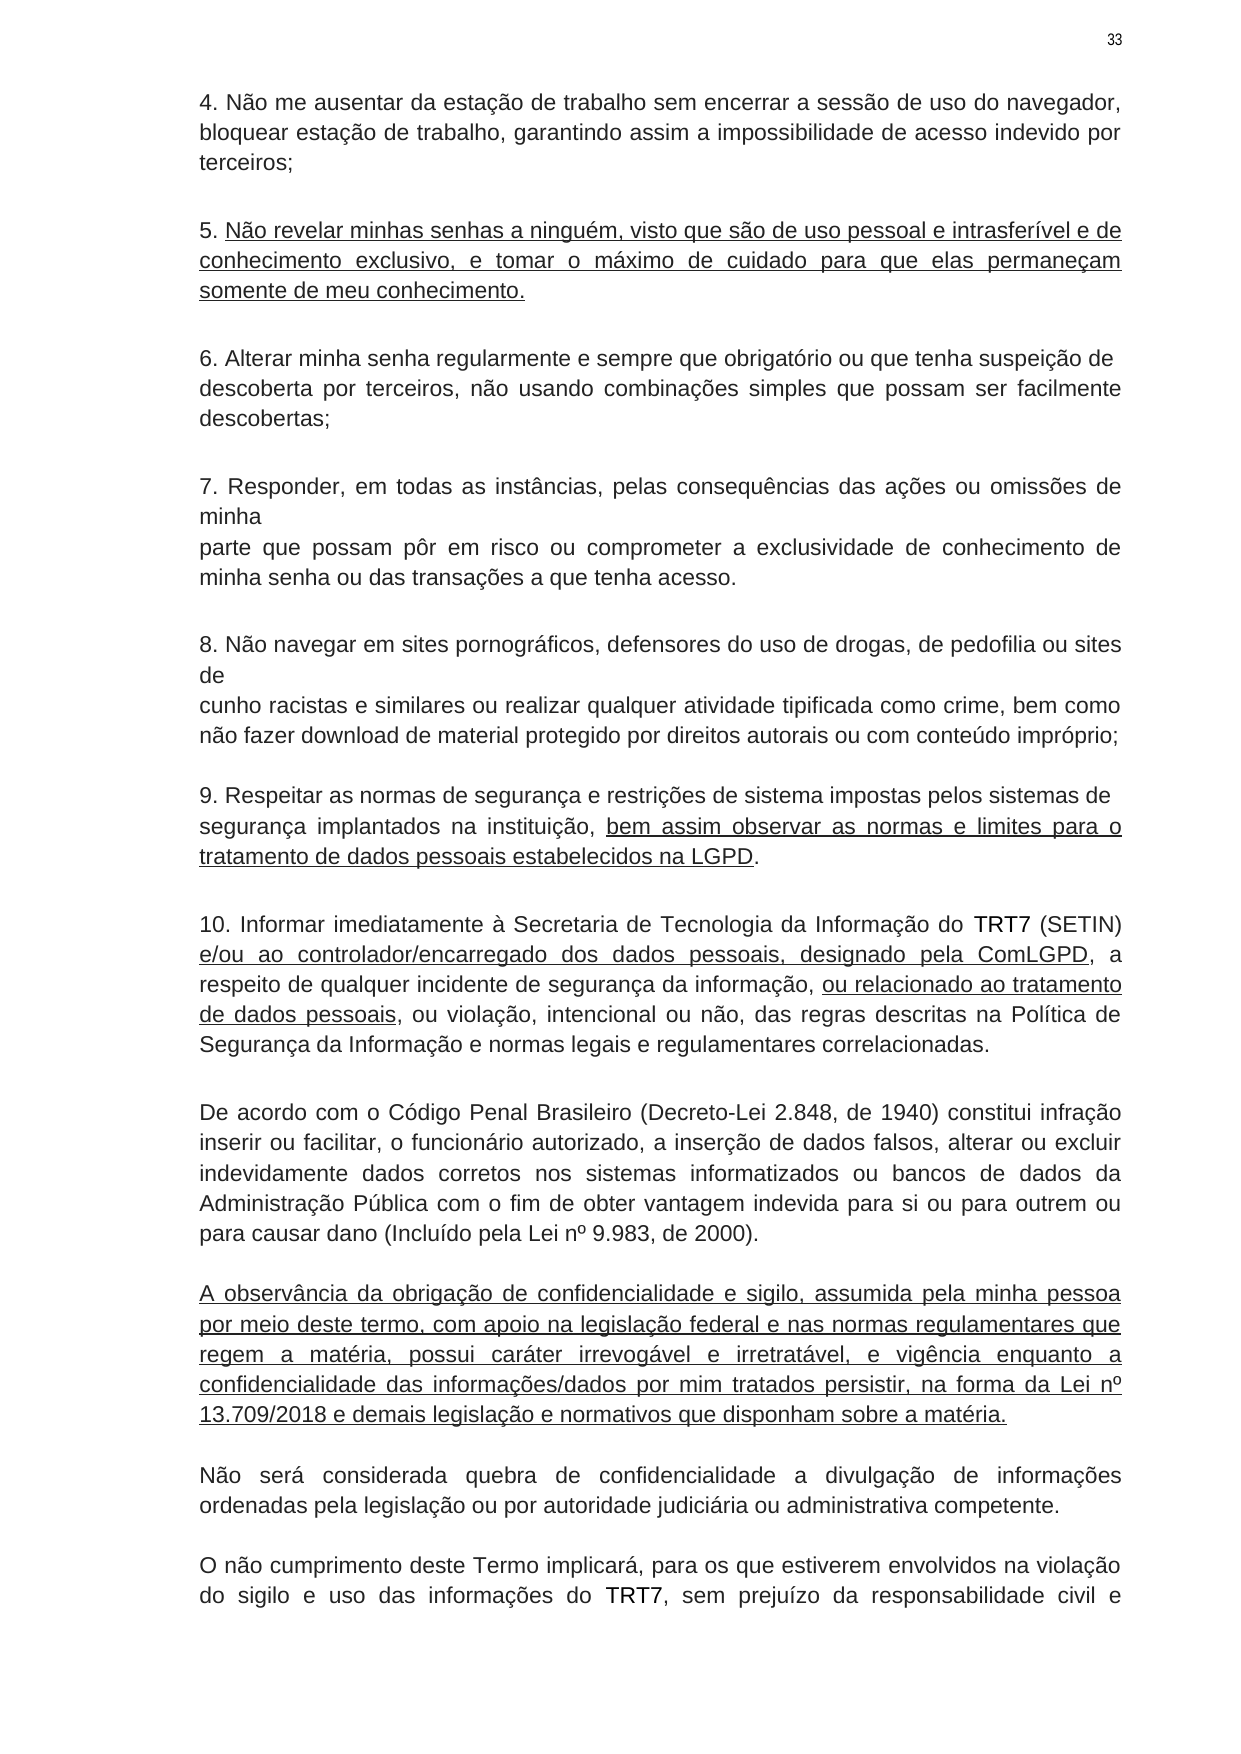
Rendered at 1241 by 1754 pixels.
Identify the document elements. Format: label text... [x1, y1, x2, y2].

text O não cumprimento deste Termo implicará, para os que estiverem envolvidos na violação do sigilo e uso das informações do TRT7, sem prejuízo da responsabilidade civil e [199, 1552, 1122, 1609]
text 4. Não me ausentar da estação de trabalho sem encerrar a sessão de uso do navegador, bloquear estação de trabalho, garantindo assim a impossibilidade de acesso indevido por terceiros; [199, 89, 1122, 175]
text 7. Responder, em todas as instâncias, pelas consequências das ações ou omissões de minha [199, 473, 1122, 529]
text somente de meu conhecimento. [199, 271, 1122, 303]
text 9. Respeitar as normas de segurança e restrições de sistema impostas pelos sistemas de [199, 782, 1122, 809]
text cunho racistas e similares ou realizar qualquer atividade tipificada como crime, bem como não fazer download de material protegido por direitos autorais ou com conteúdo impróprio; [199, 692, 1122, 748]
text confidencialidade das informações/dados por mim tratados persistir, na forma da Lei nº [199, 1365, 1122, 1394]
text De acordo com o Código Penal Brasileiro (Decreto-Lei 2.848, de 1940) constitui infração inserir ou facilitar, o funcionário autorizado, a inserção de dados falsos, alterar ou excluir indevidamente dados corretos nos sistemas informatizados ou bancos de dados da Administração Pública com o fim de obter vantagem indevida para si ou para outrem ou para causar dano (Incluído pela Lei nº 9.983, de 2000). [199, 1099, 1122, 1246]
text descoberta por terceiros, não usando combinações simples que possam ser facilmente descobertas; [199, 375, 1122, 432]
text 8. Não navegar em sites pornográficos, defensores do uso de drogas, de pedofilia ou sites de [199, 631, 1122, 688]
text 13.709/2018 e demais legislação e normativos que disponham sobre a matéria. [199, 1395, 1122, 1427]
text Não será considerada quebra de confidencialidade a divulgação de informações ordenadas pela legislação ou por autoridade judiciária ou administrativa competente. [199, 1462, 1122, 1518]
text 6. Alterar minha senha regularmente e sempre que obrigatório ou que tenha suspeição de [199, 345, 1122, 371]
text segurança implantados na instituição, bem assim observar as normas e limites para o tratamento de dados pessoais estabelecidos na LGPD. [199, 813, 1122, 869]
text 10. Informar imediatamente à Secretaria de Tecnologia da Informação do TRT7 (SETIN) e/ou ao controlador/encarregado dos dados pessoais, designado pela ComLGPD, a respeito de qualquer incidente de segurança da informação, ou relacionado ao tratamento de dados pessoais, ou violação, intencional ou não, das regras descritas na Política de Segurança da Informação e normas legais e regulamentares correlacionadas. [199, 911, 1122, 1058]
text parte que possam pôr em risco ou comprometer a exclusividade de conhecimento de minha senha ou das transações a que tenha acesso. [199, 533, 1122, 590]
text 5. Não revelar minhas senhas a ninguém, visto que são de uso pessoal e intrasferível e de conhecimento exclusivo, e tomar o máximo de cuidado para que elas permaneçam [199, 217, 1122, 270]
text A observância da obrigação de confidencialidade e sigilo, assumida pela minha pessoa por meio deste termo, com apoio na legislação federal e nas normas regulamentares que regem a matéria, possui caráter irrevogável e irretratável, e vigência enquanto a [199, 1280, 1122, 1364]
